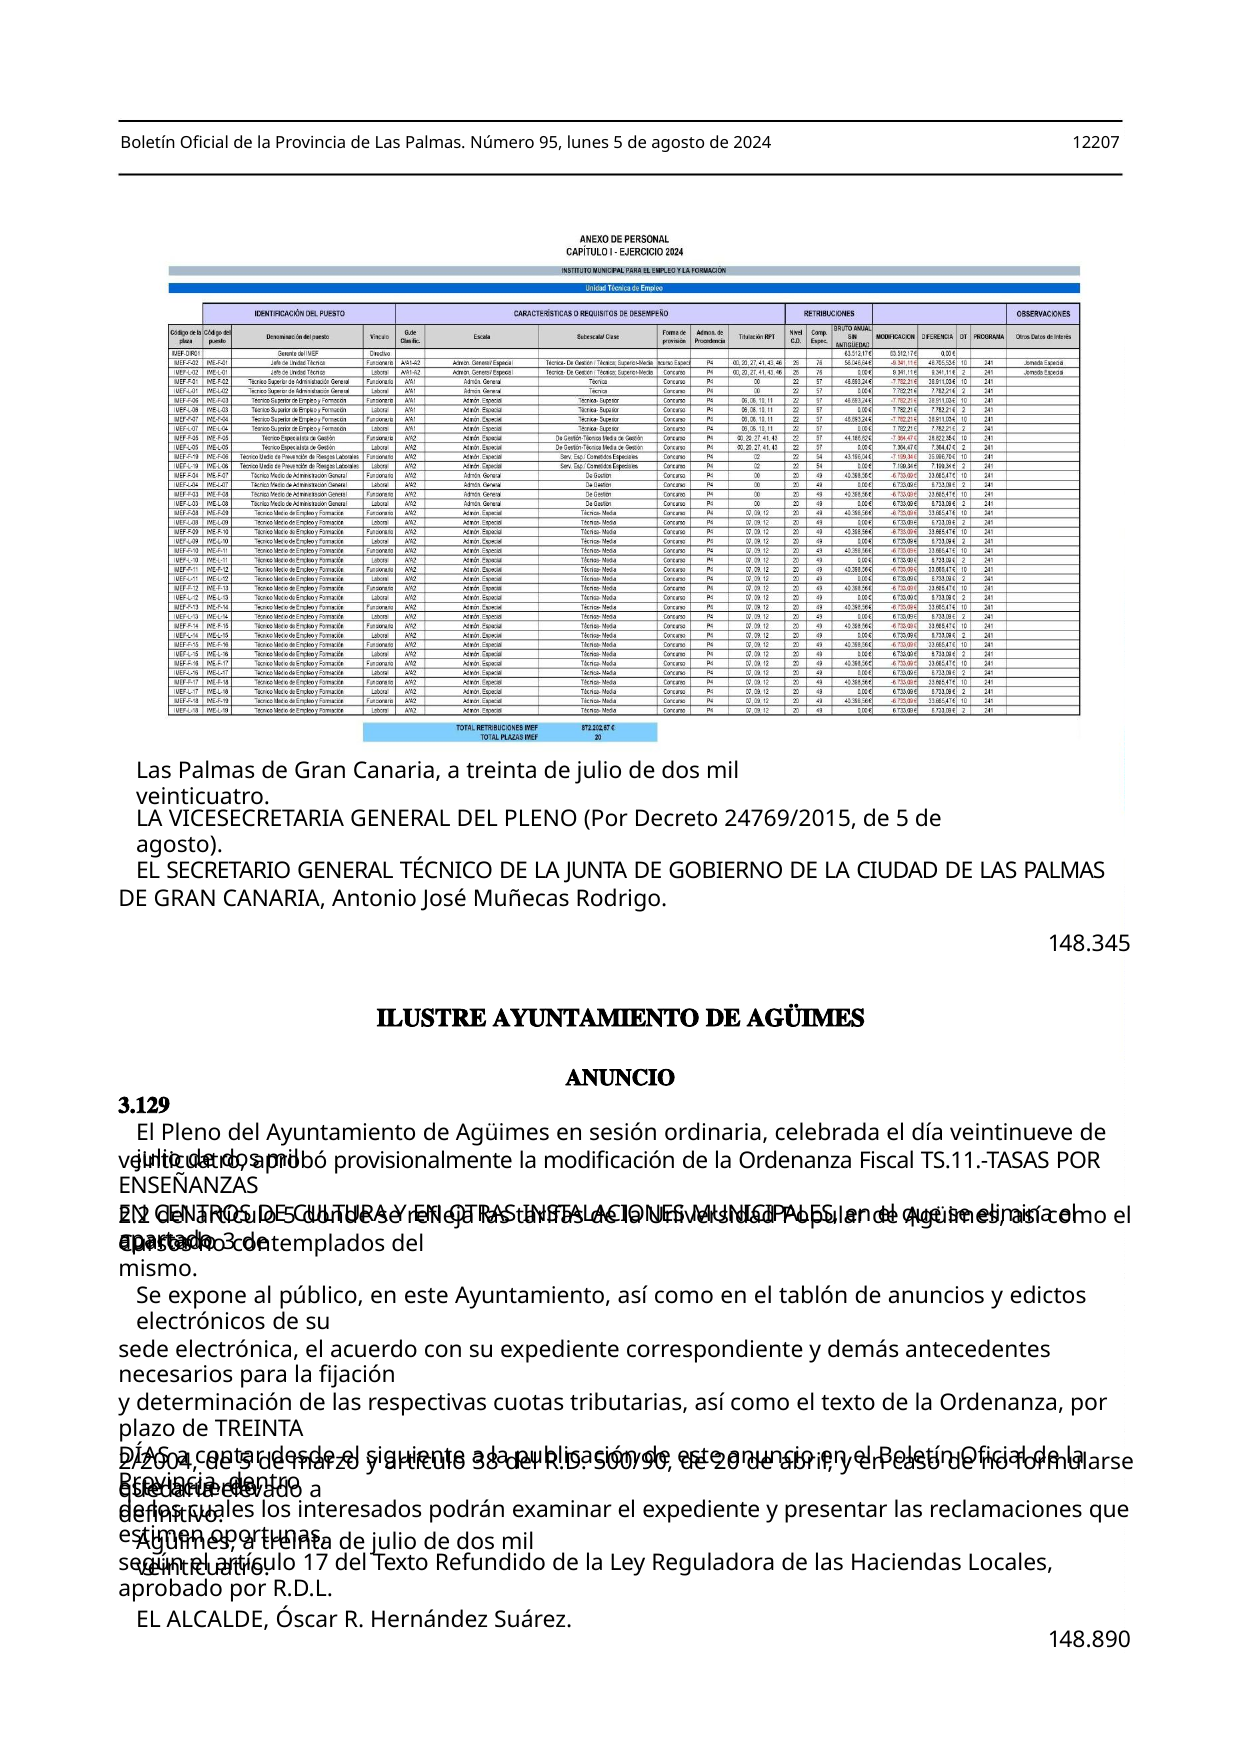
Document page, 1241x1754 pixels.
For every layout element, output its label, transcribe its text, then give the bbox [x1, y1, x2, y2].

text EL SECRETARIO GENERAL TÉCNICO DE LA JUNTA DE GOBIERNO DE LA CIUDAD DE LAS PALMAS [136, 858, 1147, 884]
text DE GRAN CANARIA, Antonio José Muñecas Rodrigo. [118, 886, 1147, 911]
text El Pleno del Ayuntamiento de Agüimes en sesión ordinaria, celebrada el día veintinueve de julio de dos mil [136, 1120, 1147, 1148]
text 3 [118, 1092, 129, 1100]
text veinticuatro, aprobó provisionalmente la modificación de la Ordenanza Fiscal TS.11.-TASAS POR ENSEÑANZAS [118, 1148, 1147, 1199]
text 1 [1048, 1627, 1059, 1653]
text LA VICESECRETARIA GENERAL DEL PLENO (Por Decreto 24769/2015, de 5 de agosto). [136, 806, 1027, 857]
text Se expone al público, en este Ayuntamiento, así como en el tablón de anuncios y edictos electrónicos de su [136, 1283, 1147, 1334]
text sede electrónica, el acuerdo con su expediente correspondiente y demás antecedentes necesarios para la fijación [118, 1337, 1147, 1388]
text Agüimes, a treinta de julio de dos mil veinticuatro. [136, 1529, 626, 1580]
text DÍAS a contar desde el siguiente a la publicación de este anuncio en el Boletín Oficial de la Provincia, dentro [118, 1443, 1147, 1449]
text 1 [1048, 931, 1059, 957]
text 3 [118, 1111, 129, 1118]
text Las Palmas de Gran Canaria, a treinta de julio de dos mil veinticuatro. [136, 758, 804, 806]
text 48.345 [1059, 931, 1147, 957]
text ILUSTRE AYUNTAMIENTO DE AGÜIMES [376, 1003, 889, 1032]
text 2/2004, de 5 de marzo y artículo 38 del R.D. 500/90, de 20 de abril; y en caso de no formularse este acuerdo [118, 1449, 1147, 1501]
text y determinación de las respectivas cuotas tributarias, así como el texto de la Ordenanza, por plazo de TREINTA [118, 1390, 1147, 1441]
text ANUNCIO [565, 1064, 889, 1090]
text 2.2 del artículo 5 donde se refleja las tarifas de la Universidad Popular de Agüimes, así como el apartado 3 de [118, 1203, 1147, 1254]
picture [116, 118, 1125, 188]
text .129 [129, 1092, 1147, 1118]
text quedaría elevado a definitivo. [118, 1477, 413, 1528]
text 3 [118, 1100, 125, 1111]
text Boletín Oficial de la Provincia de Las Palmas. Número 95, lunes 5 de agosto de 2024 [120, 133, 772, 153]
text de los cuales los interesados podrán examinar el expediente y presentar las reclamaciones que estimen oportunas, [265, 1501, 1147, 1548]
picture [116, 218, 1125, 1655]
text Cursos no contemplados del mismo. [118, 1231, 476, 1282]
text 12207 [1072, 133, 1143, 153]
text según el artículo 17 del Texto Refundido de la Ley Reguladora de las Haciendas Locales, aprobado por R.D.L. [118, 1550, 1147, 1601]
text 48.890 [1059, 1627, 1147, 1653]
text EL ALCALDE, Óscar R. Hernández Suárez. [136, 1607, 626, 1633]
